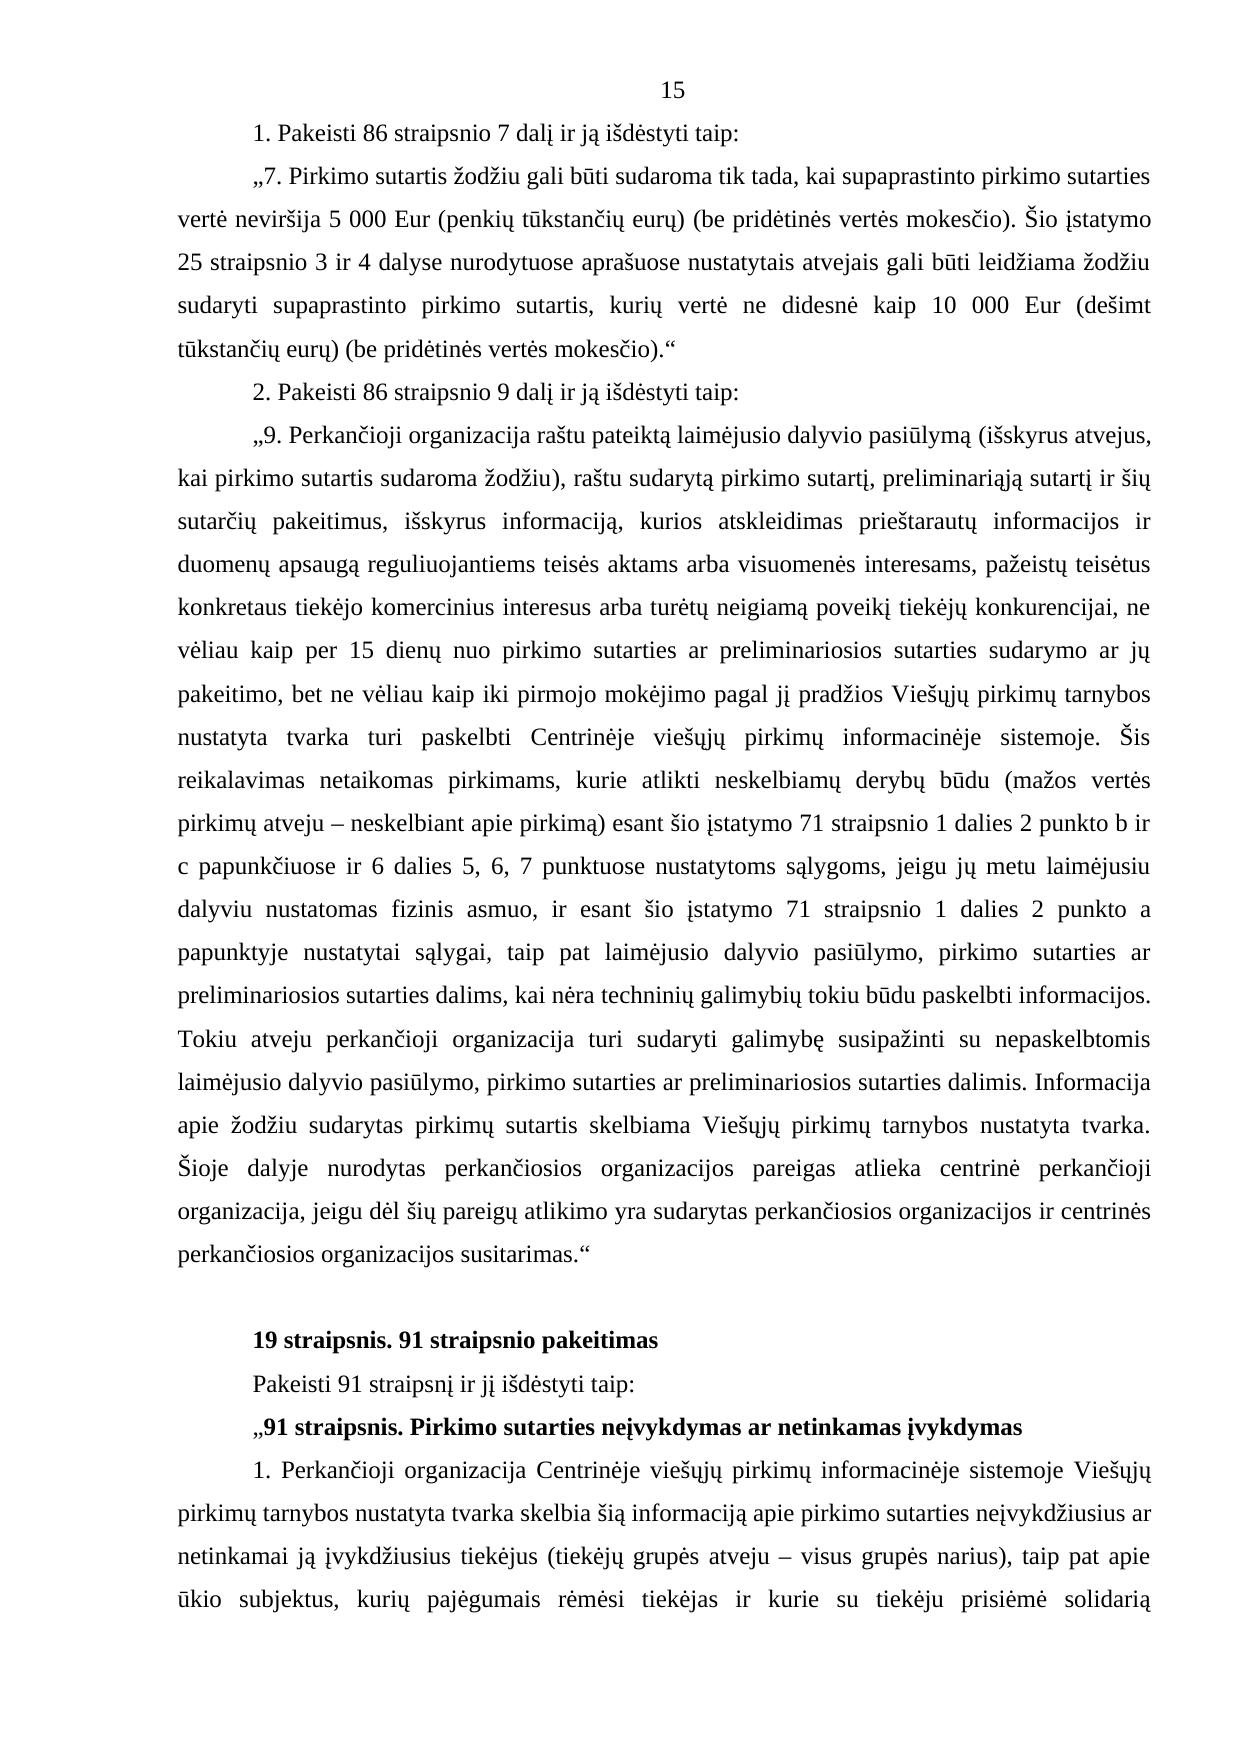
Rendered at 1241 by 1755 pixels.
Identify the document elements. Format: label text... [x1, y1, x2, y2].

text „9. Perkančioji organizacija raštu pateiktą laimėjusio dalyvio pasiūlymą (išskyrus atvejus, kai pirkimo sutartis sudaroma žodžiu), raštu sudarytą pirkimo sutartį, preliminariąją sutartį ir šių sutarčių pakeitimus, išskyrus informaciją, kurios atskleidimas prieštarautų informacijos ir duomenų apsaugą reguliuojantiems teisės aktams arba visuomenės interesams, pažeistų teisėtus konkretaus tiekėjo komercinius interesus arba turėtų neigiamą poveikį tiekėjų konkurencijai, ne vėliau kaip per 15 dienų nuo pirkimo sutarties ar preliminariosios sutarties sudarymo ar jų pakeitimo, bet ne vėliau kaip iki pirmojo mokėjimo pagal jį pradžios Viešųjų pirkimų tarnybos nustatyta tvarka turi paskelbti Centrinėje viešųjų pirkimų informacinėje sistemoje. Šis reikalavimas netaikomas pirkimams, kurie atlikti neskelbiamų derybų būdu (mažos vertės pirkimų atveju – neskelbiant apie pirkimą) esant šio įstatymo 71 straipsnio 1 dalies 2 punkto b ir c papunkčiuose ir 6 dalies 5, 6, 7 punktuose nustatytoms sąlygoms, jeigu jų metu laimėjusiu dalyviu nustatomas fizinis asmuo, ir esant šio įstatymo 71 straipsnio 1 dalies 2 punkto a papunktyje nustatytai sąlygai, taip pat laimėjusio dalyvio pasiūlymo, pirkimo sutarties ar preliminariosios sutarties dalims, kai nėra techninių galimybių tokiu būdu paskelbti informacijos. Tokiu atveju perkančioji organizacija turi sudaryti galimybę susipažinti su nepaskelbtomis laimėjusio dalyvio pasiūlymo, pirkimo sutarties ar preliminariosios sutarties dalimis. Informacija apie žodžiu sudarytas pirkimų sutartis skelbiama Viešųjų pirkimų tarnybos nustatyta tvarka. Šioje dalyje nurodytas perkančiosios organizacijos pareigas atlieka centrinė perkančioji organizacija, jeigu dėl šių pareigų atlikimo yra sudarytas perkančiosios organizacijos ir centrinės perkančiosios organizacijos susitarimas.“ [177, 420, 1152, 1268]
text 1. Pakeisti 86 straipsnio 7 dalį ir ją išdėstyti taip: [177, 118, 1152, 147]
text 1. Perkančioji organizacija Centrinėje viešųjų pirkimų informacinėje sistemoje Viešųjų pirkimų tarnybos nustatyta tvarka skelbia šią informaciją apie pirkimo sutarties neįvykdžiusius ar netinkamai ją įvykdžiusius tiekėjus (tiekėjų grupės atveju – visus grupės narius), taip pat apie ūkio subjektus, kurių pajėgumais rėmėsi tiekėjas ir kurie su tiekėju prisiėmė solidarią [177, 1455, 1152, 1613]
text 2. Pakeisti 86 straipsnio 9 dalį ir ją išdėstyti taip: [177, 377, 1152, 406]
text „7. Pirkimo sutartis žodžiu gali būti sudaroma tik tada, kai supaprastinto pirkimo sutarties vertė neviršija 5 000 Eur (penkių tūkstančių eurų) (be pridėtinės vertės mokesčio). Šio įstatymo 25 straipsnio 3 ir 4 dalyse nurodytuose aprašuose nustatytais atvejais gali būti leidžiama žodžiu sudaryti supaprastinto pirkimo sutartis, kurių vertė ne didesnė kaip 10 000 Eur (dešimt tūkstančių eurų) (be pridėtinės vertės mokesčio).“ [177, 161, 1152, 362]
text Pakeisti 91 straipsnį ir jį išdėstyti taip: [177, 1369, 1152, 1397]
text 19 straipsnis. 91 straipsnio pakeitimas [177, 1326, 1152, 1354]
text „91 straipsnis. Pirkimo sutarties neįvykdymas ar netinkamas įvykdymas [177, 1412, 1152, 1441]
